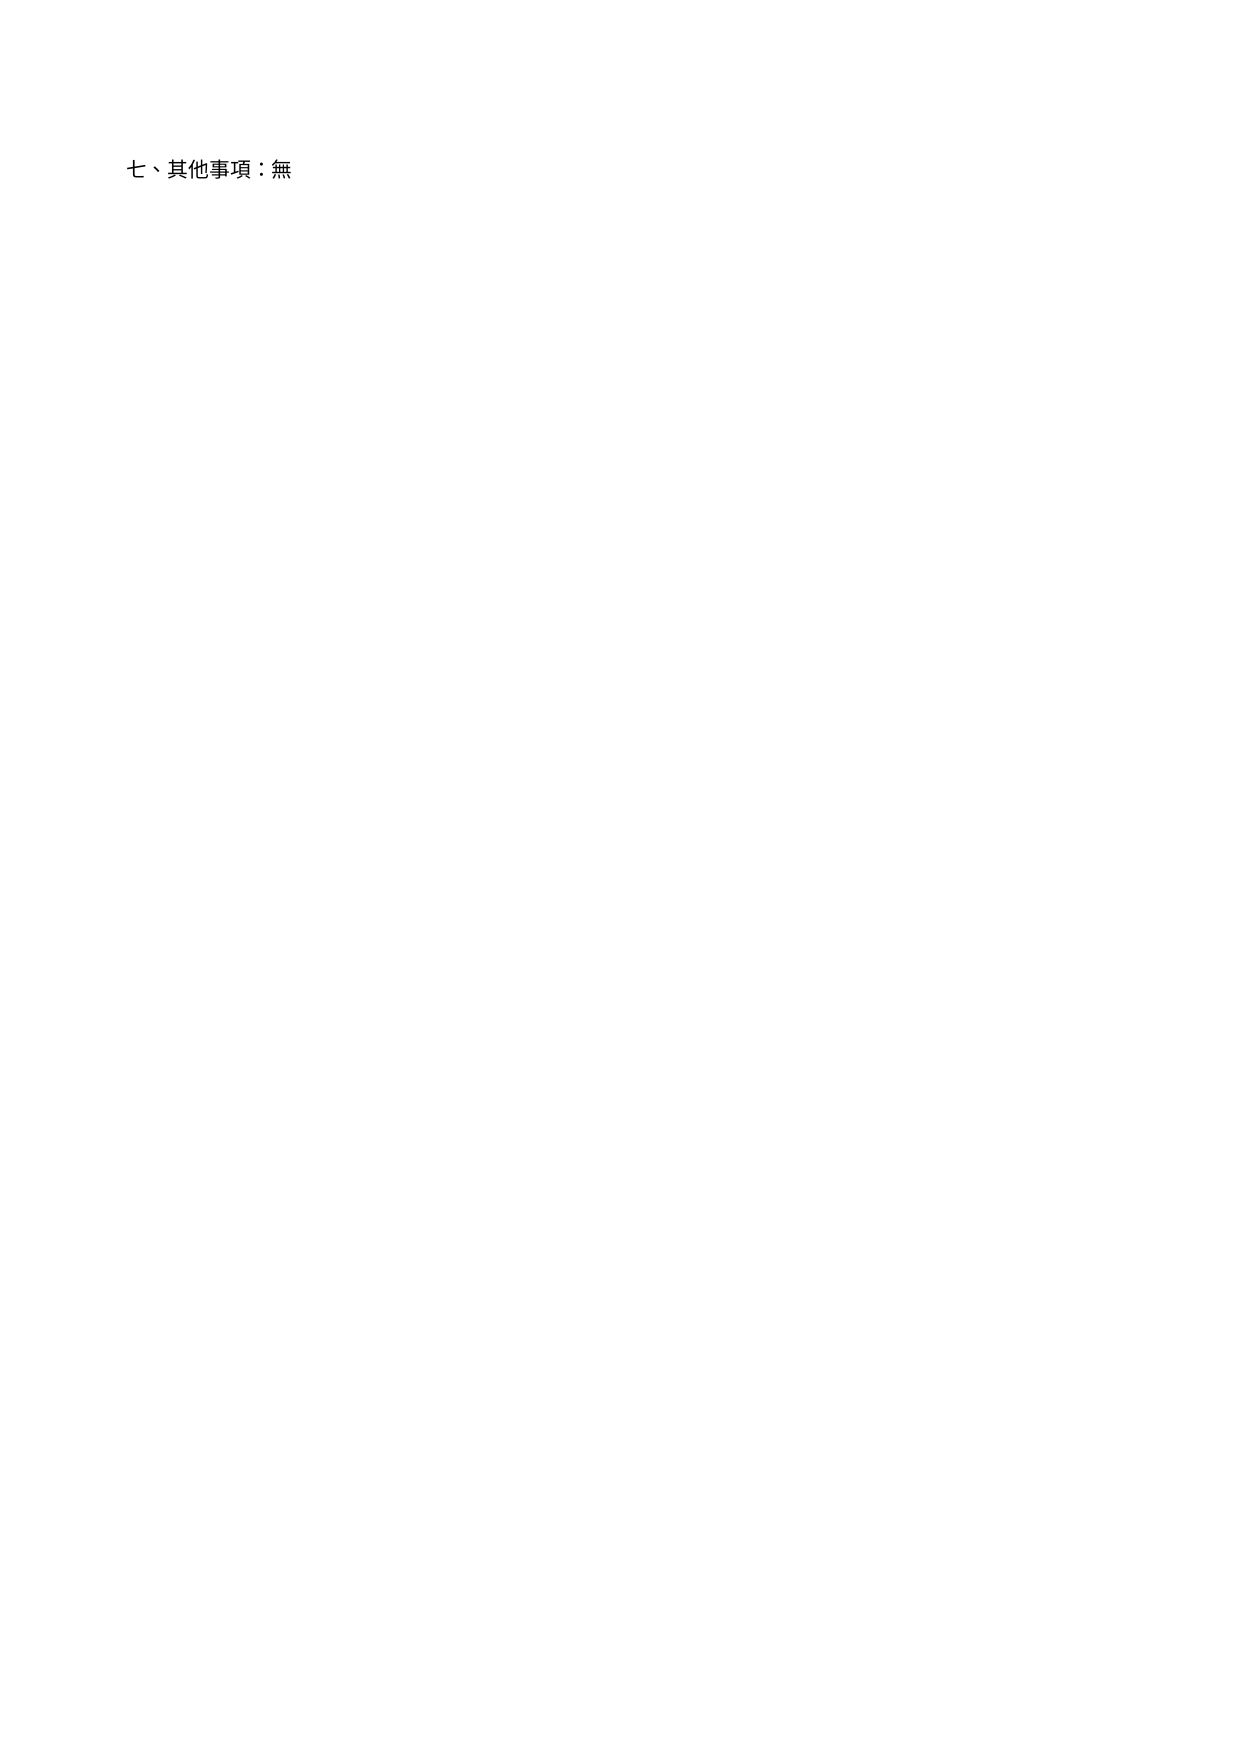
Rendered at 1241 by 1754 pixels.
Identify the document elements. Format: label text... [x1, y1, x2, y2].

table_cell 七、其他事項：無 [115, 127, 1119, 189]
table_cell [115, 190, 1119, 252]
